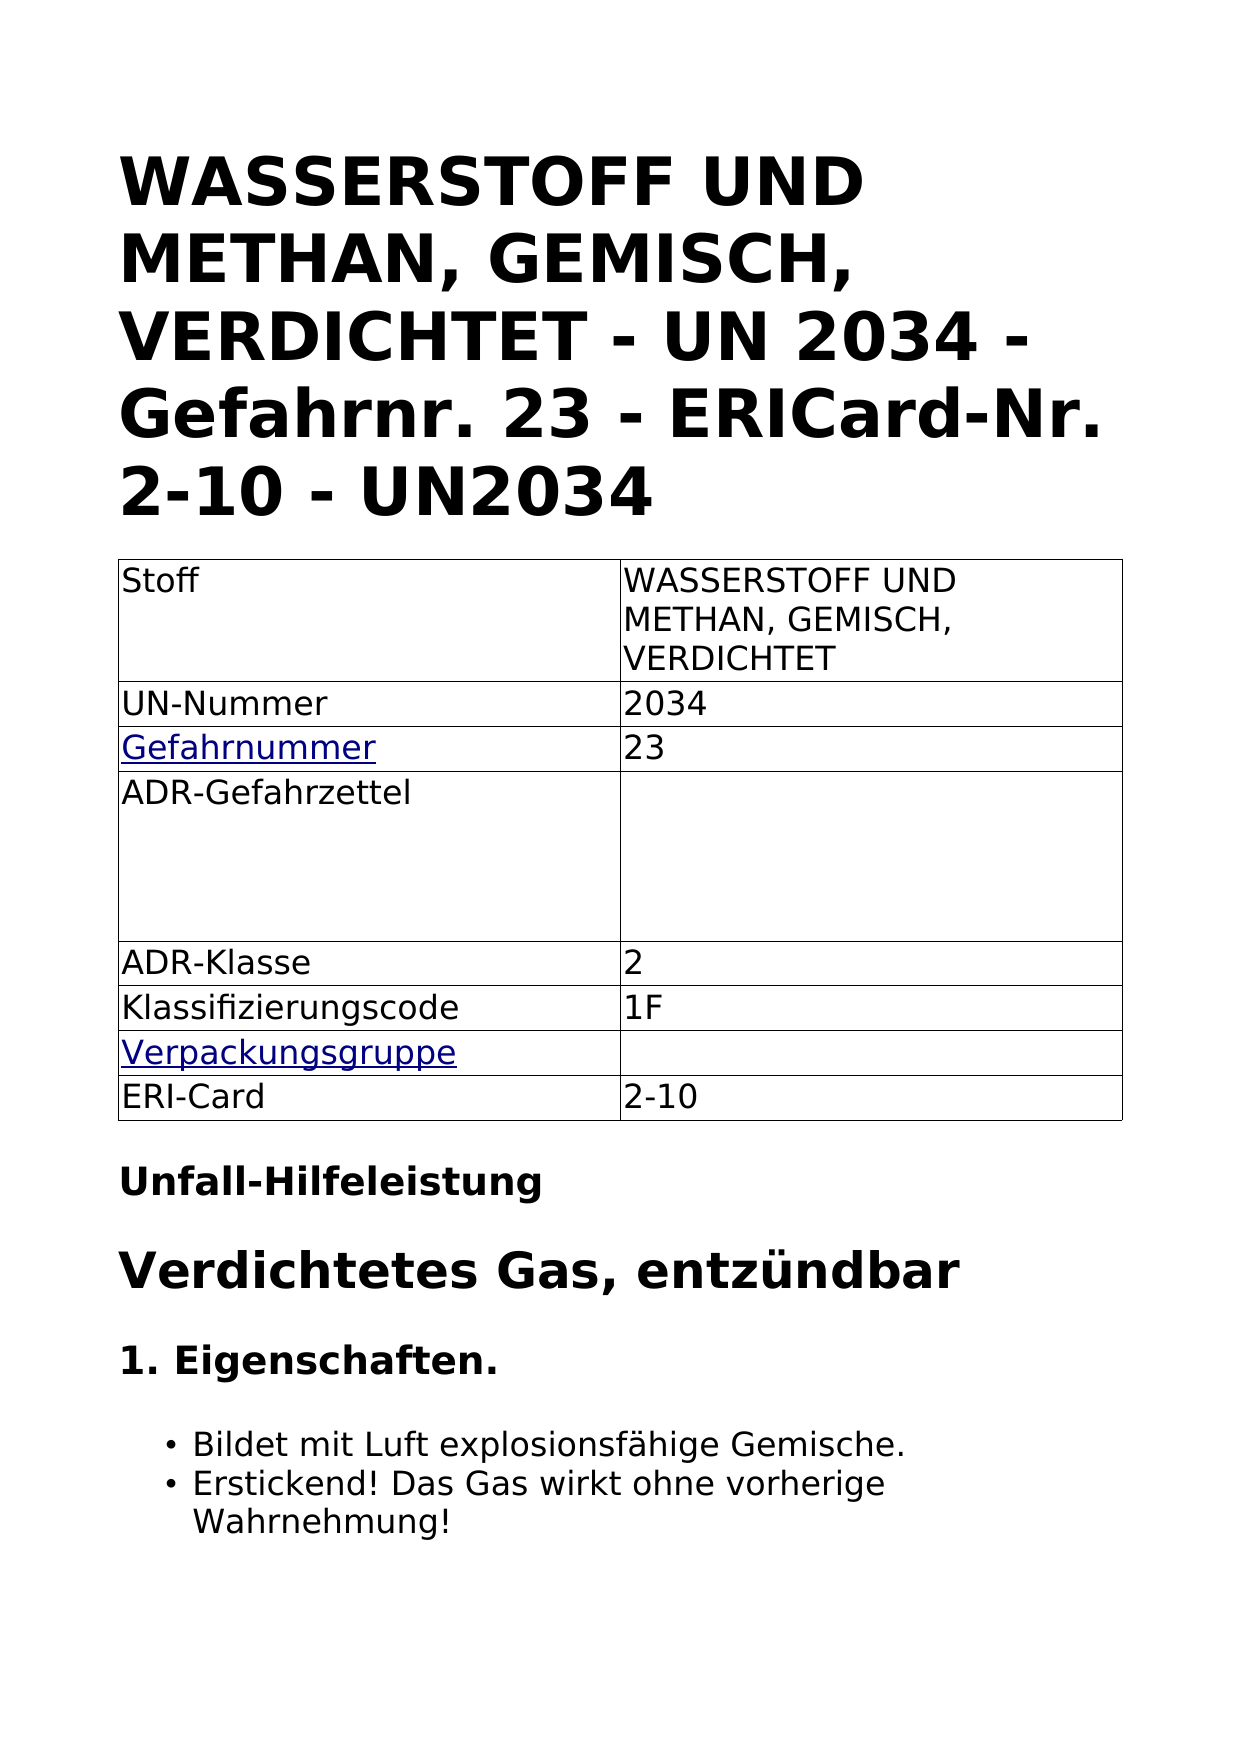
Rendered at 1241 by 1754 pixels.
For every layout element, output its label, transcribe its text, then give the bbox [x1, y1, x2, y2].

table_cell ERI-Card [119, 1076, 620, 1120]
table_cell 2-10 [621, 1076, 1122, 1120]
subtitle Verdichtetes Gas, entzündbar [118, 1242, 1122, 1301]
table_cell 2 [621, 942, 1122, 985]
table_header WASSERSTOFF UND METHAN, GEMISCH, VERDICHTET [621, 560, 1122, 681]
table_cell Verpackungsgruppe [119, 1031, 620, 1075]
list Bildet mit Luft explosionsfähige Gemische. [177, 1425, 1122, 1464]
table_cell ADR-Gefahrzettel [119, 772, 620, 941]
subtitle 1. Eigenschaften. [118, 1338, 1122, 1383]
table_cell Gefahrnummer [119, 727, 620, 771]
subtitle WASSERSTOFF UND METHAN, GEMISCH, VERDICHTET - UN 2034 - Gefahrnr. 23 - ERICard-Nr. 2-10 - UN2034 [118, 143, 1122, 531]
table_cell 2034 [621, 682, 1122, 726]
table_cell Klassifizierungscode [119, 986, 620, 1030]
table_header Stoff [119, 560, 620, 681]
table_cell [621, 1031, 1122, 1075]
subtitle Unfall-Hilfeleistung [118, 1160, 1122, 1205]
table_cell 1F [621, 986, 1122, 1030]
table_cell UN-Nummer [119, 682, 620, 726]
table_cell [621, 772, 1122, 941]
table_cell 23 [621, 727, 1122, 771]
list Erstickend! Das Gas wirkt ohne vorherige Wahrnehmung! [177, 1464, 1122, 1542]
table_cell ADR-Klasse [119, 942, 620, 985]
